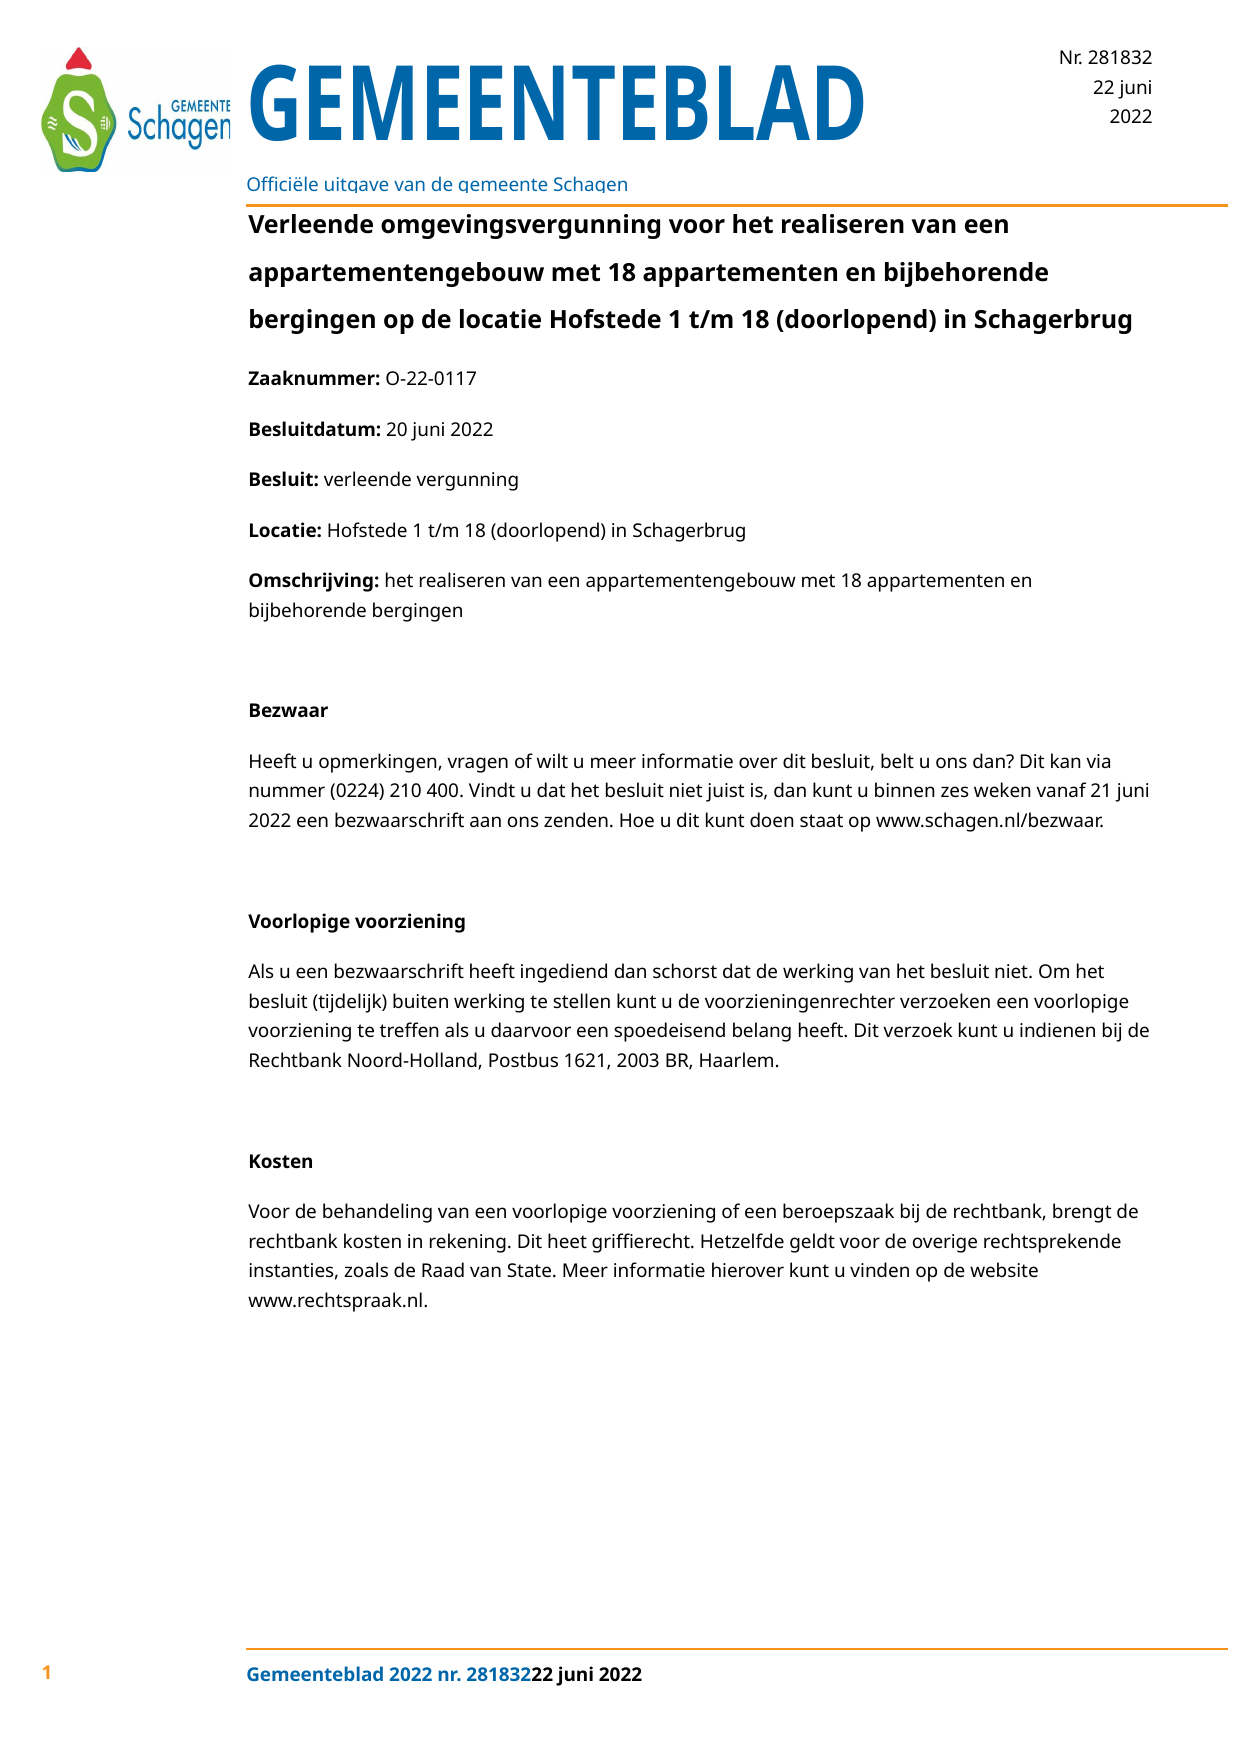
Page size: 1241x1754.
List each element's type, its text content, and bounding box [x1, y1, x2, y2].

text Zaaknummer: O-22-0117 [248, 366, 1152, 391]
text Voor de behandeling van een voorlopige voorziening of een beroepszaak bij de rechtbank, brengt de rechtbank kosten in rekening. Dit heet griffierecht. Hetzelfde geldt voor de overige rechtsprekende instanties, zoals de Raad van State. Meer informatie hierover kunt u vinden op de website www.rechtspraak.nl. [248, 1198, 1152, 1313]
picture [41, 47, 231, 172]
text Als u een bezwaarschrift heeft ingediend dan schorst dat de werking van het besluit niet. Om het besluit (tijdelijk) buiten werking te stellen kunt u de voorzieningenrechter verzoeken een voorlopige voorziening te treffen als u daarvoor een spoedeisend belang heeft. Dit verzoek kunt u indienen bij de Rechtbank Noord-Holland, Postbus 1621, 2003 BR, Haarlem. [248, 958, 1152, 1073]
text Bezwaar [248, 698, 1152, 723]
text Besluitdatum: 20 juni 2022 [248, 416, 1152, 442]
text Locatie: Hofstede 1 t/m 18 (doorlopend) in Schagerbrug [248, 517, 1152, 542]
text Kosten [248, 1148, 1152, 1174]
text Omschrijving: het realiseren van een appartementengebouw met 18 appartementen en bijbehorende bergingen [248, 567, 1152, 622]
text Verleende omgevingsvergunning voor het realiseren van een appartementengebouw met 18 appartementen en bijbehorende bergingen op de locatie Hofstede 1 t/m 18 (doorlopend) in Schagerbrug [248, 207, 1152, 336]
text Voorlopige voorziening [248, 908, 1152, 934]
text Besluit: verleende vergunning [248, 466, 1152, 492]
text Heeft u opmerkingen, vragen of wilt u meer informatie over dit besluit, belt u ons dan? Dit kan via nummer (0224) 210 400. Vindt u dat het besluit niet juist is, dan kunt u binnen zes weken vanaf 21 juni 2022 een bezwaarschrift aan ons zenden. Hoe u dit kunt doen staat op www.schagen.nl/bezwaar. [248, 748, 1152, 833]
